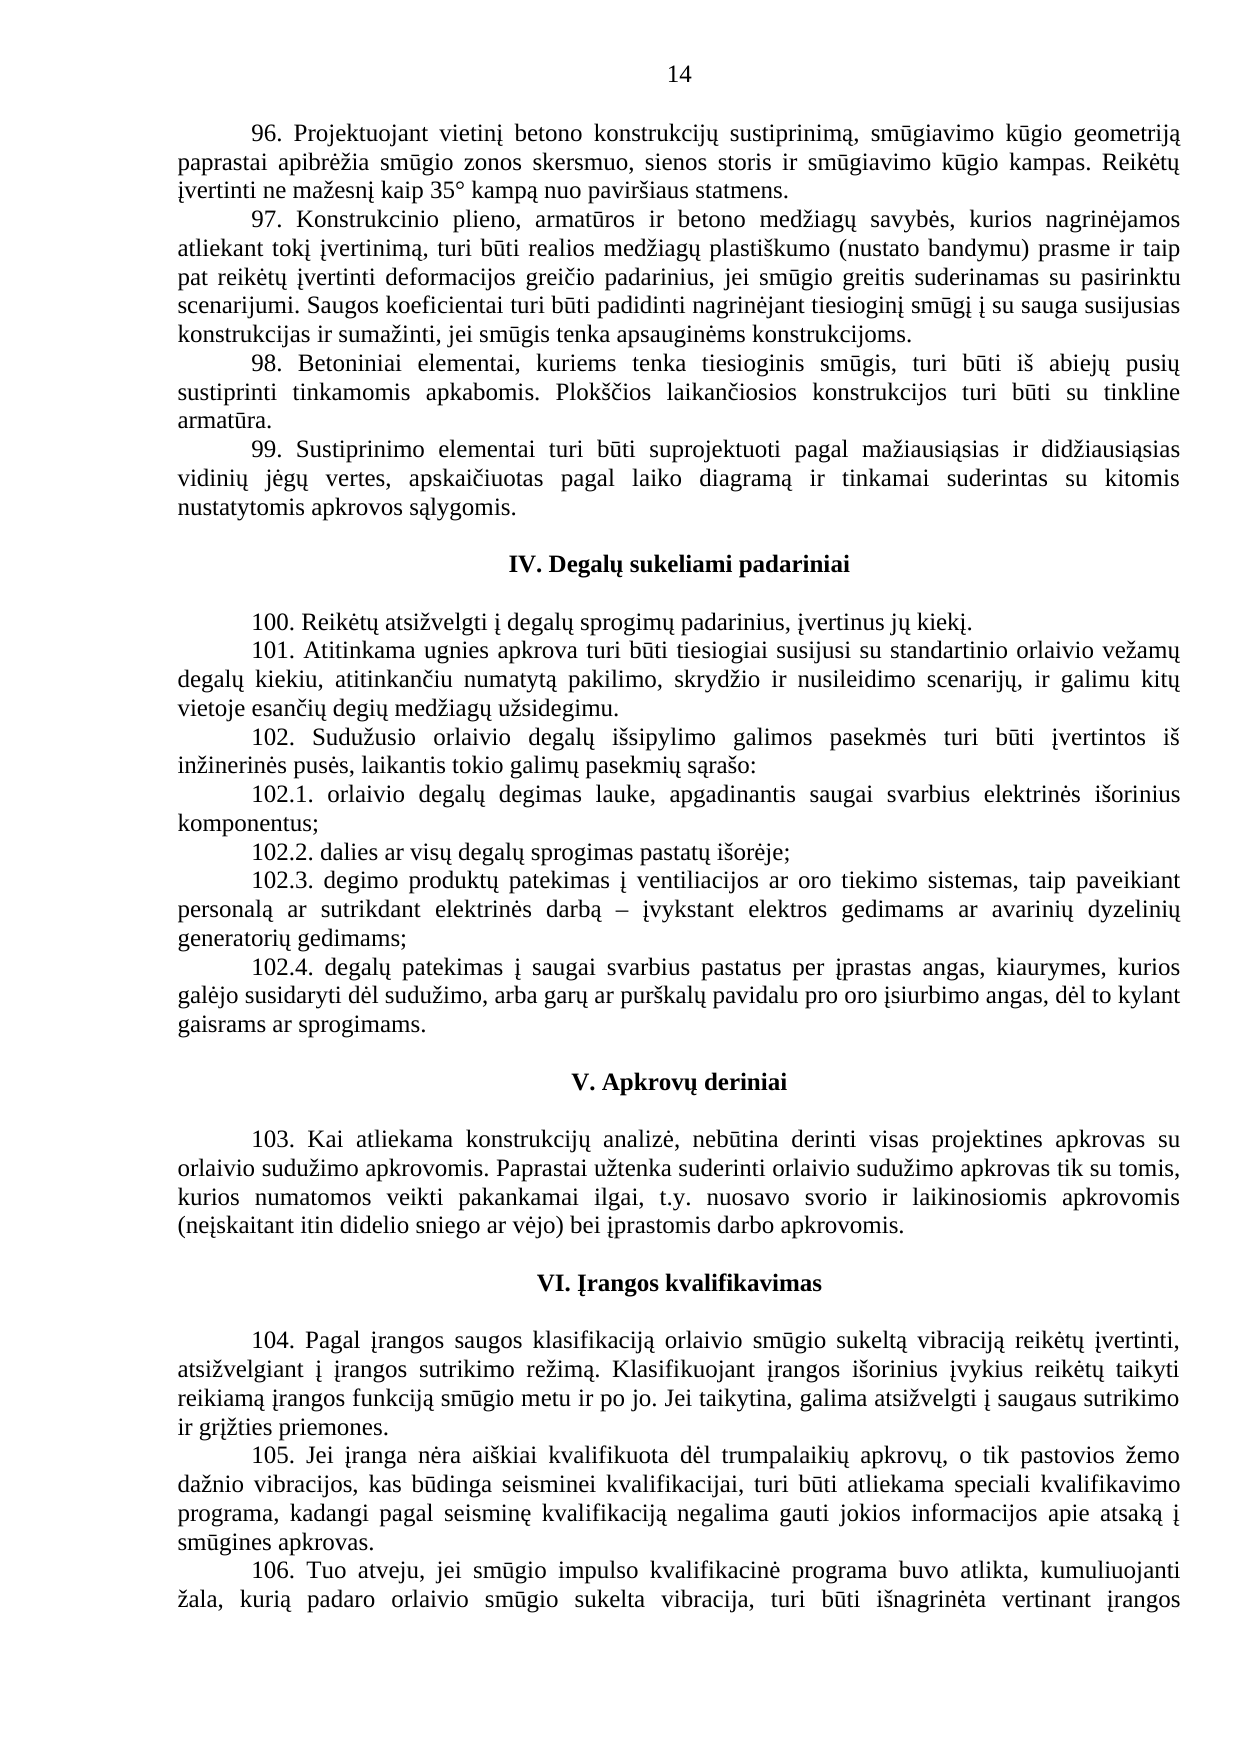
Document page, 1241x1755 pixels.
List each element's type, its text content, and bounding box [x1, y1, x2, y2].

text 99. Sustiprinimo elementai turi būti suprojektuoti pagal mažiausiąsias ir didžiausiąsias vidinių jėgų vertes, apskaičiuotas pagal laiko diagramą ir tinkamai suderintas su kitomis nustatytomis apkrovos sąlygomis. [177, 434, 1181, 521]
text V. Apkrovų deriniai [177, 1067, 1181, 1096]
text 102.4. degalų patekimas į saugai svarbius pastatus per įprastas angas, kiaurymes, kurios galėjo susidaryti dėl sudužimo, arba garų ar purškalų pavidalu pro oro įsiurbimo angas, dėl to kylant gaisrams ar sprogimams. [177, 952, 1181, 1038]
text 104. Pagal įrangos saugos klasifikaciją orlaivio smūgio sukeltą vibraciją reikėtų įvertinti, atsižvelgiant į įrangos sutrikimo režimą. Klasifikuojant įrangos išorinius įvykius reikėtų taikyti reikiamą įrangos funkciją smūgio metu ir po jo. Jei taikytina, galima atsižvelgti į saugaus sutrikimo ir grįžties priemones. [177, 1326, 1181, 1441]
text 106. Tuo atveju, jei smūgio impulso kvalifikacinė programa buvo atlikta, kumuliuojanti žala, kurią padaro orlaivio smūgio sukelta vibracija, turi būti išnagrinėta vertinant įrangos [177, 1556, 1181, 1613]
text 98. Betoniniai elementai, kuriems tenka tiesioginis smūgis, turi būti iš abiejų pusių sustiprinti tinkamomis apkabomis. Plokščios laikančiosios konstrukcijos turi būti su tinkline armatūra. [177, 348, 1181, 434]
text 105. Jei įranga nėra aiškiai kvalifikuota dėl trumpalaikių apkrovų, o tik pastovios žemo dažnio vibracijos, kas būdinga seisminei kvalifikacijai, turi būti atliekama speciali kvalifikavimo programa, kadangi pagal seisminę kvalifikaciją negalima gauti jokios informacijos apie atsaką į smūgines apkrovas. [177, 1441, 1181, 1556]
text 101. Atitinkama ugnies apkrova turi būti tiesiogiai susijusi su standartinio orlaivio vežamų degalų kiekiu, atitinkančiu numatytą pakilimo, skrydžio ir nusileidimo scenarijų, ir galimu kitų vietoje esančių degių medžiagų užsidegimu. [177, 636, 1181, 722]
text 97. Konstrukcinio plieno, armatūros ir betono medžiagų savybės, kurios nagrinėjamos atliekant tokį įvertinimą, turi būti realios medžiagų plastiškumo (nustato bandymu) prasme ir taip pat reikėtų įvertinti deformacijos greičio padarinius, jei smūgio greitis suderinamas su pasirinktu scenarijumi. Saugos koeficientai turi būti padidinti nagrinėjant tiesioginį smūgį į su sauga susijusias konstrukcijas ir sumažinti, jei smūgis tenka apsauginėms konstrukcijoms. [177, 204, 1181, 348]
text 100. Reikėtų atsižvelgti į degalų sprogimų padarinius, įvertinus jų kiekį. [177, 607, 1181, 636]
text 102.3. degimo produktų patekimas į ventiliacijos ar oro tiekimo sistemas, taip paveikiant personalą ar sutrikdant elektrinės darbą – įvykstant elektros gedimams ar avarinių dyzelinių generatorių gedimams; [177, 866, 1181, 952]
text IV. Degalų sukeliami padariniai [177, 549, 1181, 578]
text 102.1. orlaivio degalų degimas lauke, apgadinantis saugai svarbius elektrinės išorinius komponentus; [177, 779, 1181, 837]
text VI. Įrangos kvalifikavimas [177, 1268, 1181, 1297]
text 103. Kai atliekama konstrukcijų analizė, nebūtina derinti visas projektines apkrovas su orlaivio sudužimo apkrovomis. Paprastai užtenka suderinti orlaivio sudužimo apkrovas tik su tomis, kurios numatomos veikti pakankamai ilgai, t.y. nuosavo svorio ir laikinosiomis apkrovomis (neįskaitant itin didelio sniego ar vėjo) bei įprastomis darbo apkrovomis. [177, 1124, 1181, 1239]
text 102. Sudužusio orlaivio degalų išsipylimo galimos pasekmės turi būti įvertintos iš inžinerinės pusės, laikantis tokio galimų pasekmių sąrašo: [177, 722, 1181, 779]
text 96. Projektuojant vietinį betono konstrukcijų sustiprinimą, smūgiavimo kūgio geometriją paprastai apibrėžia smūgio zonos skersmuo, sienos storis ir smūgiavimo kūgio kampas. Reikėtų įvertinti ne mažesnį kaip 35° kampą nuo paviršiaus statmens. [177, 118, 1181, 204]
text 102.2. dalies ar visų degalų sprogimas pastatų išorėje; [177, 837, 1181, 866]
